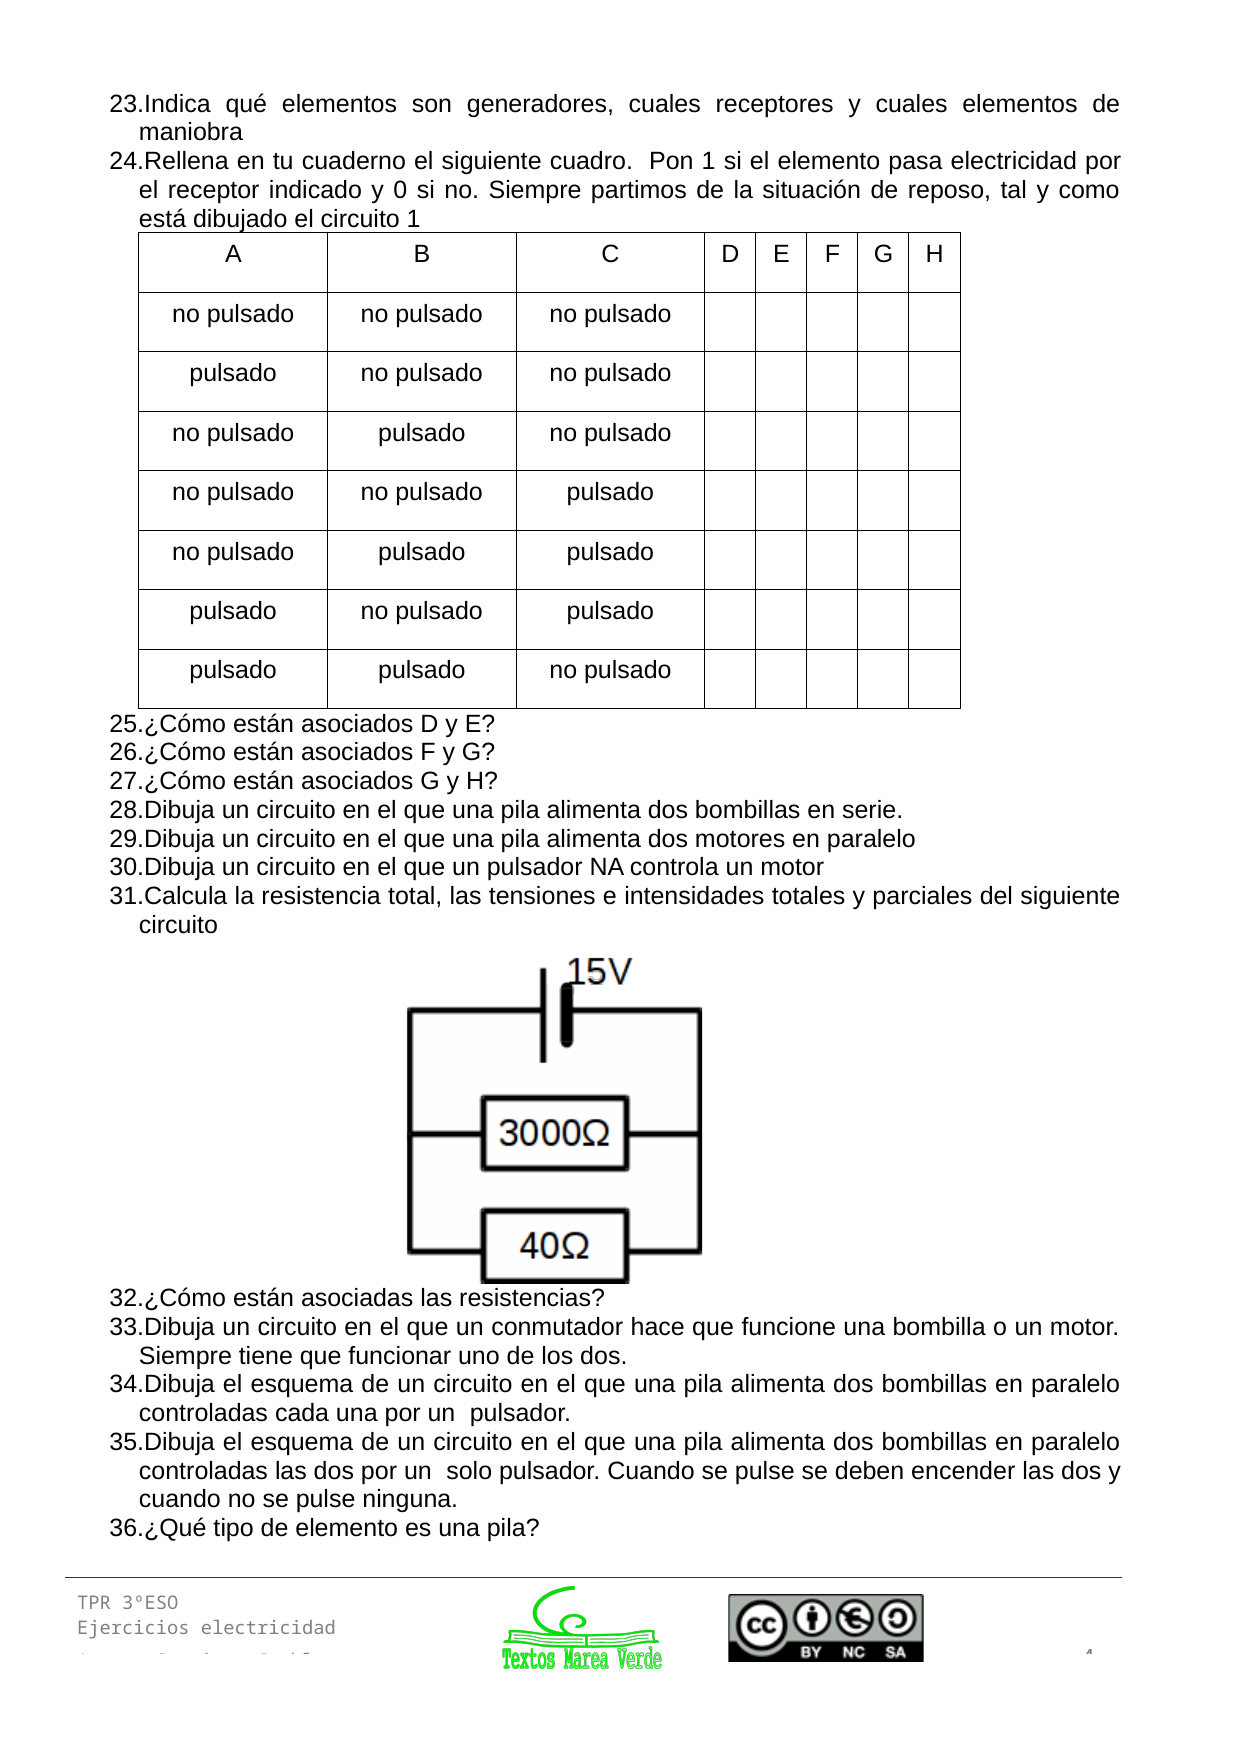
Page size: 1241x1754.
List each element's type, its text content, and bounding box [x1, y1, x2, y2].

table_cell [756, 352, 806, 411]
table_cell [909, 293, 960, 351]
table_cell [909, 590, 960, 649]
list ¿Cómo están asociados F y G? [109, 737, 1122, 766]
list Dibuja un circuito en el que un conmutador hace que funcione una bombilla o un motor. Siempre tiene que funcionar uno de los dos. [109, 1312, 1122, 1369]
table_cell pulsado [517, 531, 704, 589]
table_cell [705, 650, 755, 708]
list Calcula la resistencia total, las tensiones e intensidades totales y parciales del siguiente circuito [109, 881, 1122, 939]
picture [406, 944, 703, 1284]
table_cell [705, 471, 755, 530]
table_cell [705, 531, 755, 589]
table_cell [756, 590, 806, 649]
table_cell no pulsado [328, 293, 516, 351]
table_cell [858, 650, 908, 708]
table_cell [807, 590, 857, 649]
table_header G [858, 233, 908, 292]
table_cell [909, 352, 960, 411]
table_cell [705, 352, 755, 411]
table_cell [756, 471, 806, 530]
table_header F [807, 233, 857, 292]
table_cell [807, 412, 857, 470]
table_cell pulsado [139, 352, 327, 411]
table_cell [858, 531, 908, 589]
table_cell [909, 531, 960, 589]
table_header A [139, 233, 327, 292]
table_cell [858, 590, 908, 649]
table_cell [807, 531, 857, 589]
table_cell [858, 471, 908, 530]
list Dibuja un circuito en el que una pila alimenta dos bombillas en serie. [109, 795, 1122, 824]
table_cell pulsado [328, 412, 516, 470]
table_cell [807, 293, 857, 351]
table_cell [756, 293, 806, 351]
table_cell pulsado [139, 650, 327, 708]
table_cell no pulsado [139, 412, 327, 470]
table_header E [756, 233, 806, 292]
table_cell no pulsado [328, 471, 516, 530]
table_header B [328, 233, 516, 292]
table_cell no pulsado [139, 293, 327, 351]
table_header H [909, 233, 960, 292]
picture [728, 1594, 924, 1662]
table_cell [807, 650, 857, 708]
table_cell no pulsado [517, 412, 704, 470]
table_cell [909, 412, 960, 470]
table_cell [807, 352, 857, 411]
table_cell no pulsado [328, 352, 516, 411]
table_cell [756, 650, 806, 708]
table_cell [756, 531, 806, 589]
list ¿Cómo están asociados G y H? [109, 766, 1122, 795]
table_cell pulsado [517, 471, 704, 530]
table_cell [858, 293, 908, 351]
list ¿Cómo están asociados D y E? [109, 709, 1122, 737]
list Dibuja un circuito en el que un pulsador NA controla un motor [109, 852, 1122, 881]
table_cell no pulsado [139, 471, 327, 530]
table_cell [705, 412, 755, 470]
list ¿Cómo están asociadas las resistencias? [109, 939, 1122, 1312]
list Dibuja un circuito en el que una pila alimenta dos motores en paralelo [109, 824, 1122, 852]
table_cell [705, 293, 755, 351]
table_header C [517, 233, 704, 292]
table_cell [858, 412, 908, 470]
table_cell [705, 590, 755, 649]
table_cell [909, 650, 960, 708]
table_cell pulsado [139, 590, 327, 649]
table_cell no pulsado [517, 293, 704, 351]
table_header D [705, 233, 755, 292]
list Dibuja el esquema de un circuito en el que una pila alimenta dos bombillas en paralelo controladas las dos por un solo pulsador. Cuando se pulse se deben encender las dos y cuando no se pulse ninguna. [109, 1427, 1122, 1513]
table_cell [909, 471, 960, 530]
list Indica qué elementos son generadores, cuales receptores y cuales elementos de maniobra [109, 88, 1122, 146]
table_cell [858, 352, 908, 411]
list Rellena en tu cuaderno el siguiente cuadro. Pon 1 si el elemento pasa electricidad por el receptor indicado y 0 si no. Siempre partimos de la situación de reposo, tal y como está dibujado el circuito 1 [109, 146, 1122, 232]
table_cell no pulsado [328, 590, 516, 649]
table_cell no pulsado [517, 650, 704, 708]
table_cell no pulsado [139, 531, 327, 589]
list Dibuja el esquema de un circuito en el que una pila alimenta dos bombillas en paralelo controladas cada una por un pulsador. [109, 1369, 1122, 1427]
table_cell [756, 412, 806, 470]
table_cell [807, 471, 857, 530]
table_cell pulsado [517, 590, 704, 649]
table_cell pulsado [328, 531, 516, 589]
table_cell pulsado [328, 650, 516, 708]
table_cell no pulsado [517, 352, 704, 411]
list ¿Qué tipo de elemento es una pila? [109, 1513, 1122, 1542]
picture [494, 1575, 671, 1693]
